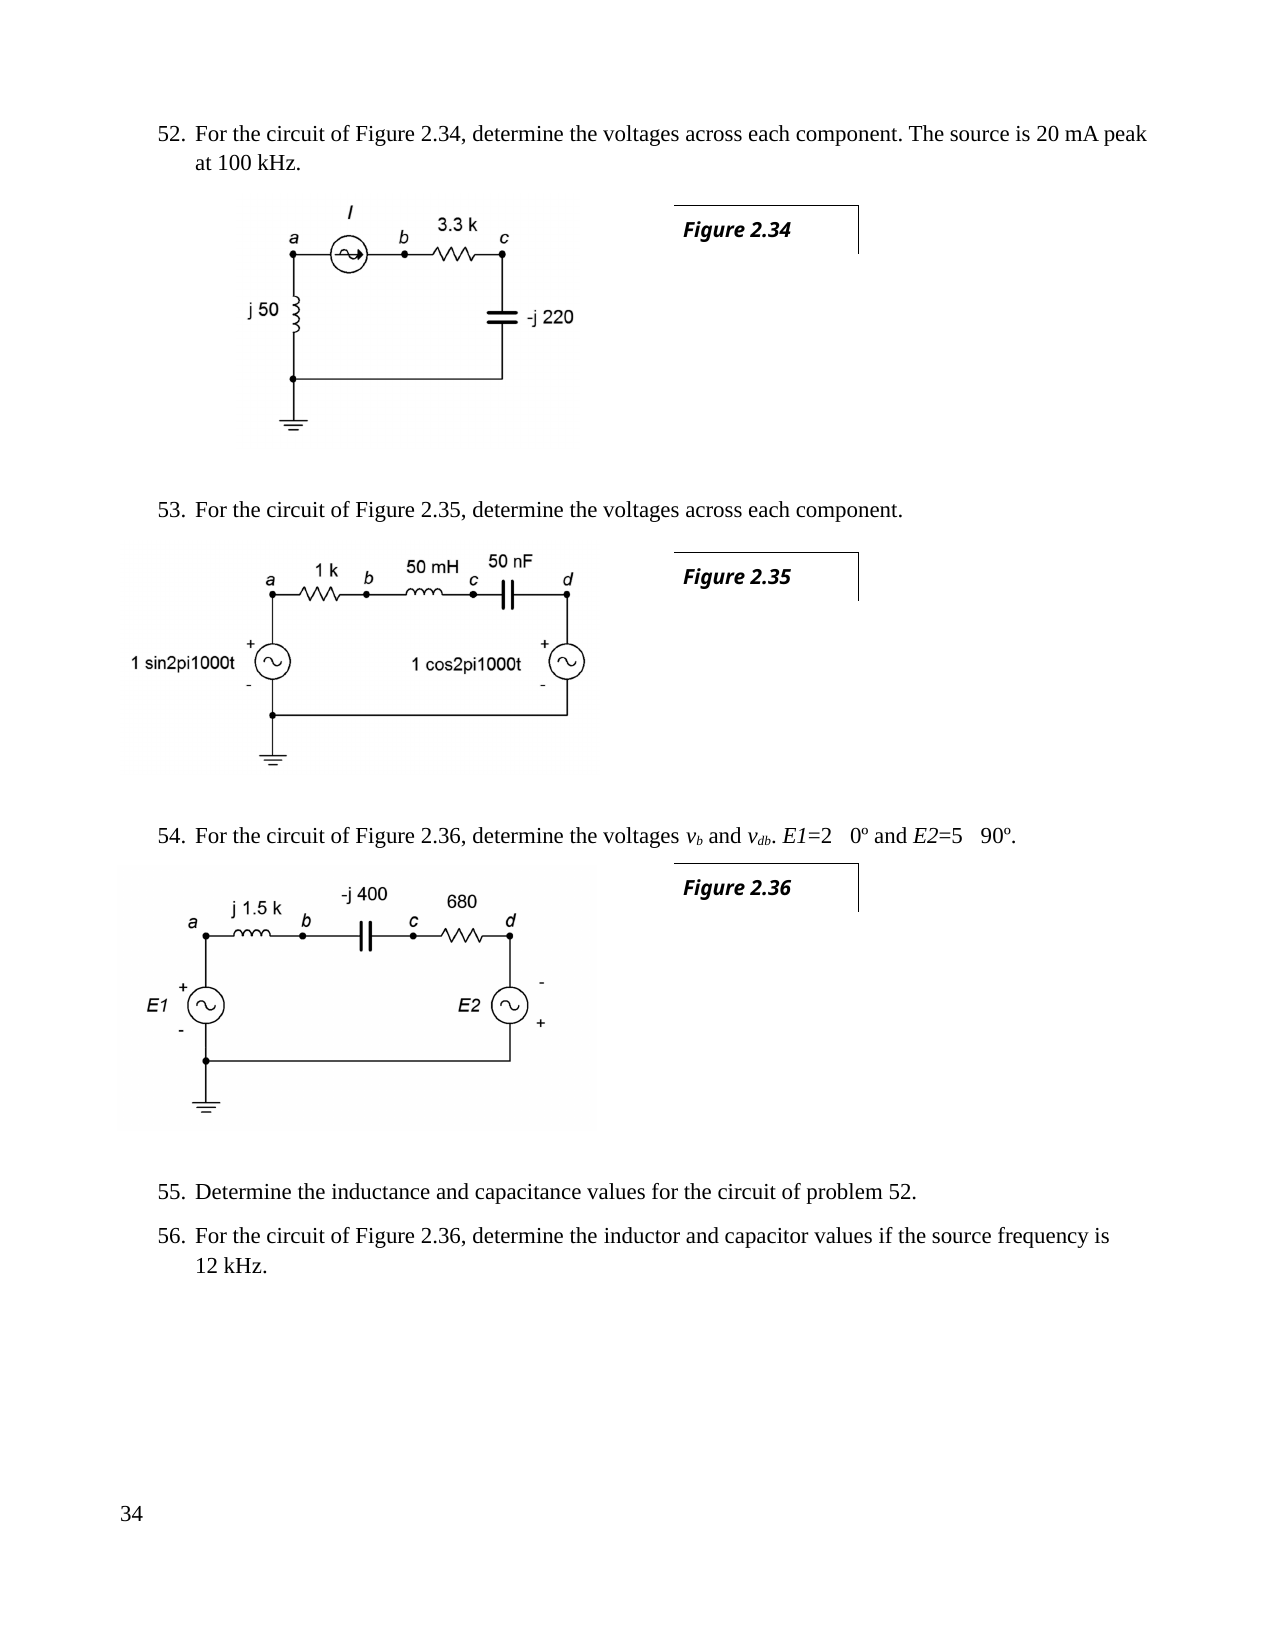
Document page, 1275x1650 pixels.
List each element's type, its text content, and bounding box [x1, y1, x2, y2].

list Figure 2.35 [683, 562, 849, 590]
picture [120, 540, 600, 775]
list For the circuit of Figure 2.36, determine the voltages vb and vdb. E1=20º and E2=590º. [157, 822, 1155, 848]
text Figure 2.36 [683, 873, 849, 902]
list For the circuit of Figure 2.36, determine the inductor and capacitor values if the source frequency is 12 kHz. [157, 1222, 1155, 1278]
picture [117, 865, 597, 1131]
list Determine the inductance and capacitance values for the circuit of problem 52. [157, 1178, 1155, 1204]
list Figure 2.34 [683, 215, 849, 243]
picture [235, 193, 581, 449]
list For the circuit of Figure 2.34, determine the voltages across each component. The source is 20 mA peak at 100 kHz. [157, 120, 1155, 176]
list For the circuit of Figure 2.35, determine the voltages across each component. [157, 496, 1155, 522]
